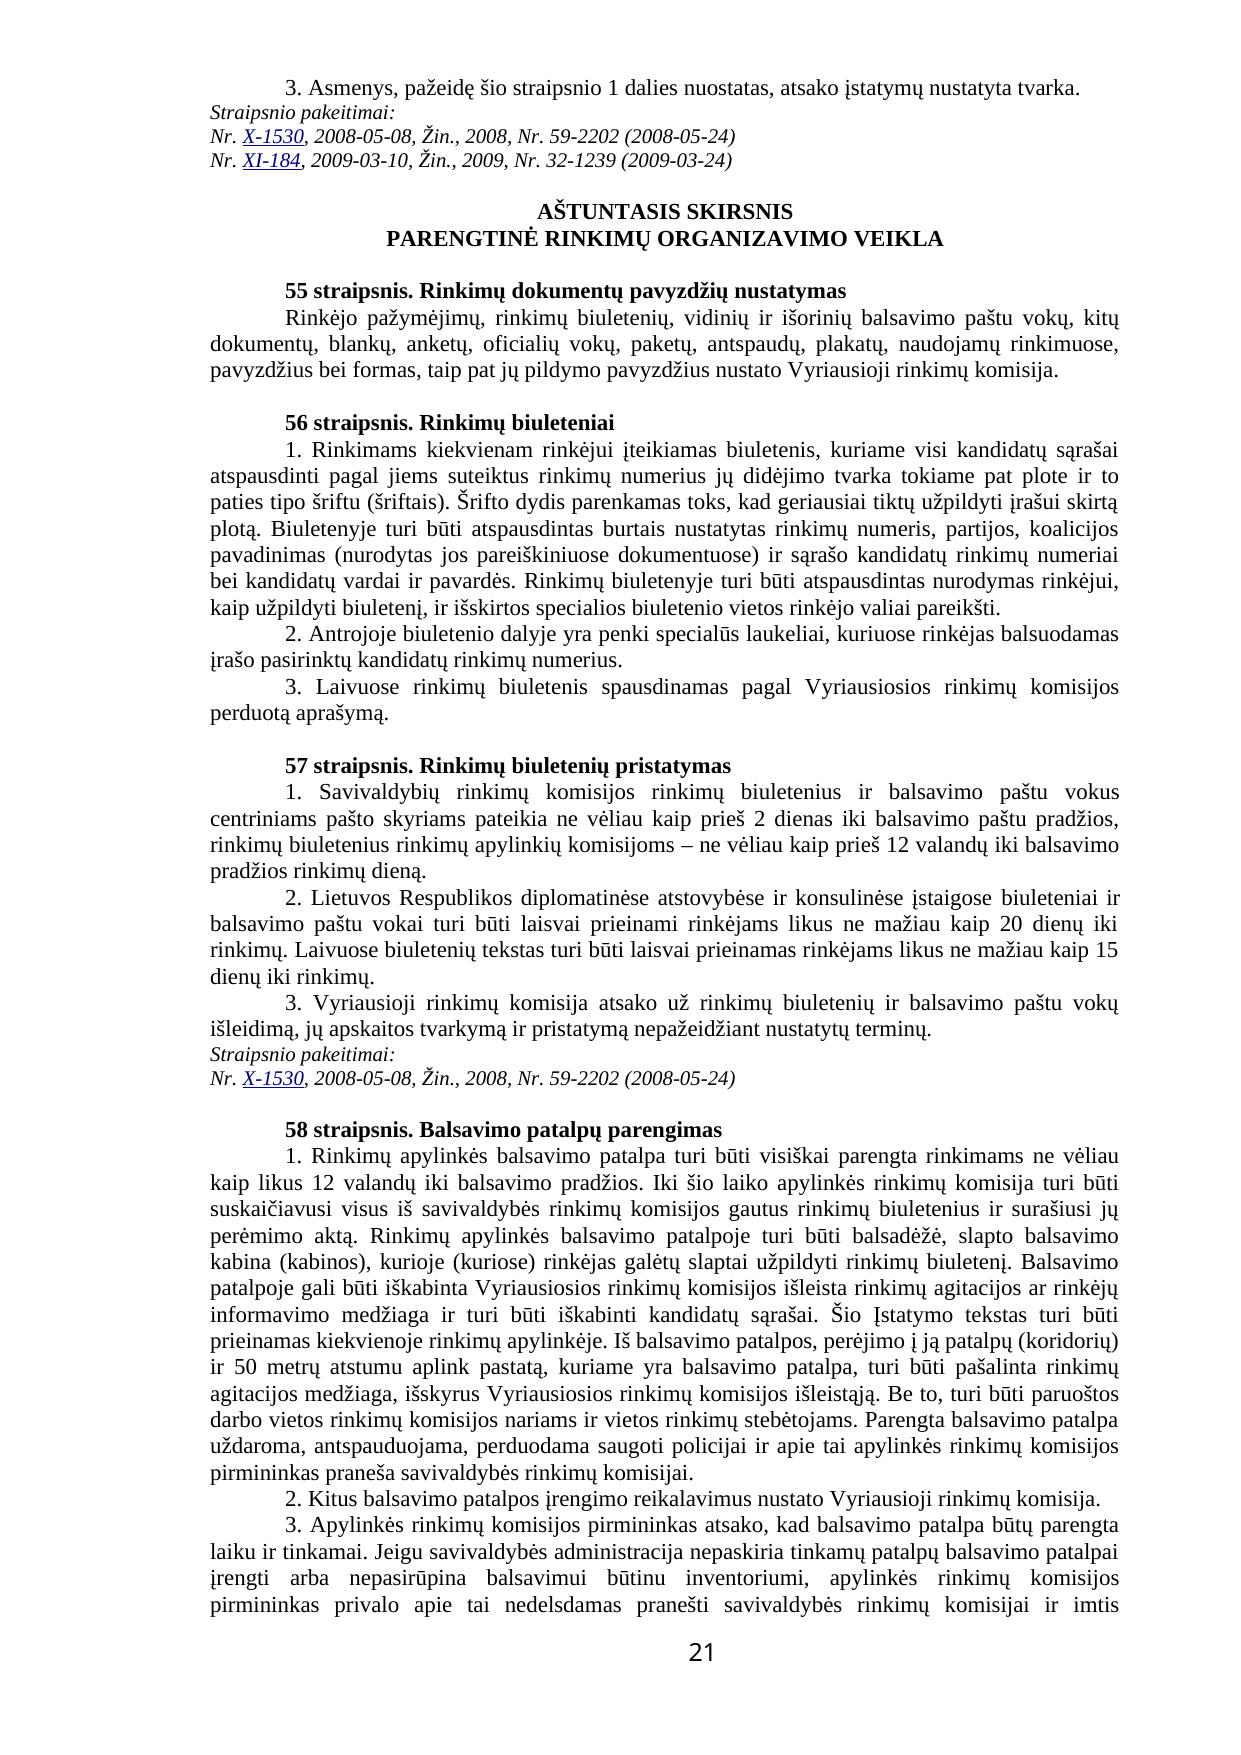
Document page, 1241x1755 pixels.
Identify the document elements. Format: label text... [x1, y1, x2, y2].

text 1. Savivaldybių rinkimų komisijos rinkimų biuletenius ir balsavimo paštu vokus centriniams pašto skyriams pateikia ne vėliau kaip prieš 2 dienas iki balsavimo paštu pradžios, rinkimų biuletenius rinkimų apylinkių komisijoms – ne vėliau kaip prieš 12 valandų iki balsavimo pradžios rinkimų dieną. [210, 778, 1120, 884]
text 56 straipsnis. Rinkimų biuleteniai [210, 409, 1120, 436]
text 3. Vyriausioji rinkimų komisija atsako už rinkimų biuletenių ir balsavimo paštu vokų išleidimą, jų apskaitos tvarkymą ir pristatymą nepažeidžiant nustatytų terminų. [210, 989, 1120, 1042]
text 55 straipsnis. Rinkimų dokumentų pavyzdžių nustatymas [210, 277, 1120, 304]
text 57 straipsnis. Rinkimų biuletenių pristatymas [210, 752, 1120, 778]
text Nr. X-1530, 2008-05-08, Žin., 2008, Nr. 59-2202 (2008-05-24) [210, 1066, 1120, 1090]
text AŠTUNTASIS SKIRSNIS [210, 198, 1120, 225]
text Rinkėjo pažymėjimų, rinkimų biuletenių, vidinių ir išorinių balsavimo paštu vokų, kitų dokumentų, blankų, anketų, oficialių vokų, paketų, antspaudų, plakatų, naudojamų rinkimuose, pavyzdžius bei formas, taip pat jų pildymo pavyzdžius nustato Vyriausioji rinkimų komisija. [210, 304, 1120, 383]
text Nr. X-1530, 2008-05-08, Žin., 2008, Nr. 59-2202 (2008-05-24) [210, 124, 1120, 148]
text Straipsnio pakeitimai: [210, 100, 1120, 124]
text 1. Rinkimų apylinkės balsavimo patalpa turi būti visiškai parengta rinkimams ne vėliau kaip likus 12 valandų iki balsavimo pradžios. Iki šio laiko apylinkės rinkimų komisija turi būti suskaičiavusi visus iš savivaldybės rinkimų komisijos gautus rinkimų biuletenius ir surašiusi jų perėmimo aktą. Rinkimų apylinkės balsavimo patalpoje turi būti balsadėžė, slapto balsavimo kabina (kabinos), kurioje (kuriose) rinkėjas galėtų slaptai užpildyti rinkimų biuletenį. Balsavimo patalpoje gali būti iškabinta Vyriausiosios rinkimų komisijos išleista rinkimų agitacijos ar rinkėjų informavimo medžiaga ir turi būti iškabinti kandidatų sąrašai. Šio Įstatymo tekstas turi būti prieinamas kiekvienoje rinkimų apylinkėje. Iš balsavimo patalpos, perėjimo į ją patalpų (koridorių) ir 50 metrų atstumu aplink pastatą, kuriame yra balsavimo patalpa, turi būti pašalinta rinkimų agitacijos medžiaga, išskyrus Vyriausiosios rinkimų komisijos išleistąją. Be to, turi būti paruoštos darbo vietos rinkimų komisijos nariams ir vietos rinkimų stebėtojams. Parengta balsavimo patalpa uždaroma, antspauduojama, perduodama saugoti policijai ir apie tai apylinkės rinkimų komisijos pirmininkas praneša savivaldybės rinkimų komisijai. [210, 1143, 1120, 1485]
text 3. Apylinkės rinkimų komisijos pirmininkas atsako, kad balsavimo patalpa būtų parengta laiku ir tinkamai. Jeigu savivaldybės administracija nepaskiria tinkamų patalpų balsavimo patalpai įrengti arba nepasirūpina balsavimui būtinu inventoriumi, apylinkės rinkimų komisijos pirmininkas privalo apie tai nedelsdamas pranešti savivaldybės rinkimų komisijai ir imtis [210, 1512, 1120, 1617]
text 58 straipsnis. Balsavimo patalpų parengimas [210, 1116, 1120, 1143]
text Nr. XI-184, 2009-03-10, Žin., 2009, Nr. 32-1239 (2009-03-24) [210, 148, 1120, 172]
text Straipsnio pakeitimai: [210, 1042, 1120, 1066]
text PARENGTINĖ RINKIMŲ ORGANIZAVIMO VEIKLA [210, 225, 1120, 251]
text 3. Asmenys, pažeidę šio straipsnio 1 dalies nuostatas, atsako įstatymų nustatyta tvarka. [210, 73, 1120, 100]
text 2. Kitus balsavimo patalpos įrengimo reikalavimus nustato Vyriausioji rinkimų komisija. [210, 1485, 1120, 1512]
text 3. Laivuose rinkimų biuletenis spausdinamas pagal Vyriausiosios rinkimų komisijos perduotą aprašymą. [210, 673, 1120, 726]
text 2. Lietuvos Respublikos diplomatinėse atstovybėse ir konsulinėse įstaigose biuleteniai ir balsavimo paštu vokai turi būti laisvai prieinami rinkėjams likus ne mažiau kaip 20 dienų iki rinkimų. Laivuose biuletenių tekstas turi būti laisvai prieinamas rinkėjams likus ne mažiau kaip 15 dienų iki rinkimų. [210, 884, 1120, 989]
text 1. Rinkimams kiekvienam rinkėjui įteikiamas biuletenis, kuriame visi kandidatų sąrašai atspausdinti pagal jiems suteiktus rinkimų numerius jų didėjimo tvarka tokiame pat plote ir to paties tipo šriftu (šriftais). Šrifto dydis parenkamas toks, kad geriausiai tiktų užpildyti įrašui skirtą plotą. Biuletenyje turi būti atspausdintas burtais nustatytas rinkimų numeris, partijos, koalicijos pavadinimas (nurodytas jos pareiškiniuose dokumentuose) ir sąrašo kandidatų rinkimų numeriai bei kandidatų vardai ir pavardės. Rinkimų biuletenyje turi būti atspausdintas nurodymas rinkėjui, kaip užpildyti biuletenį, ir išskirtos specialios biuletenio vietos rinkėjo valiai pareikšti. [210, 436, 1120, 620]
text 2. Antrojoje biuletenio dalyje yra penki specialūs laukeliai, kuriuose rinkėjas balsuodamas įrašo pasirinktų kandidatų rinkimų numerius. [210, 620, 1120, 673]
